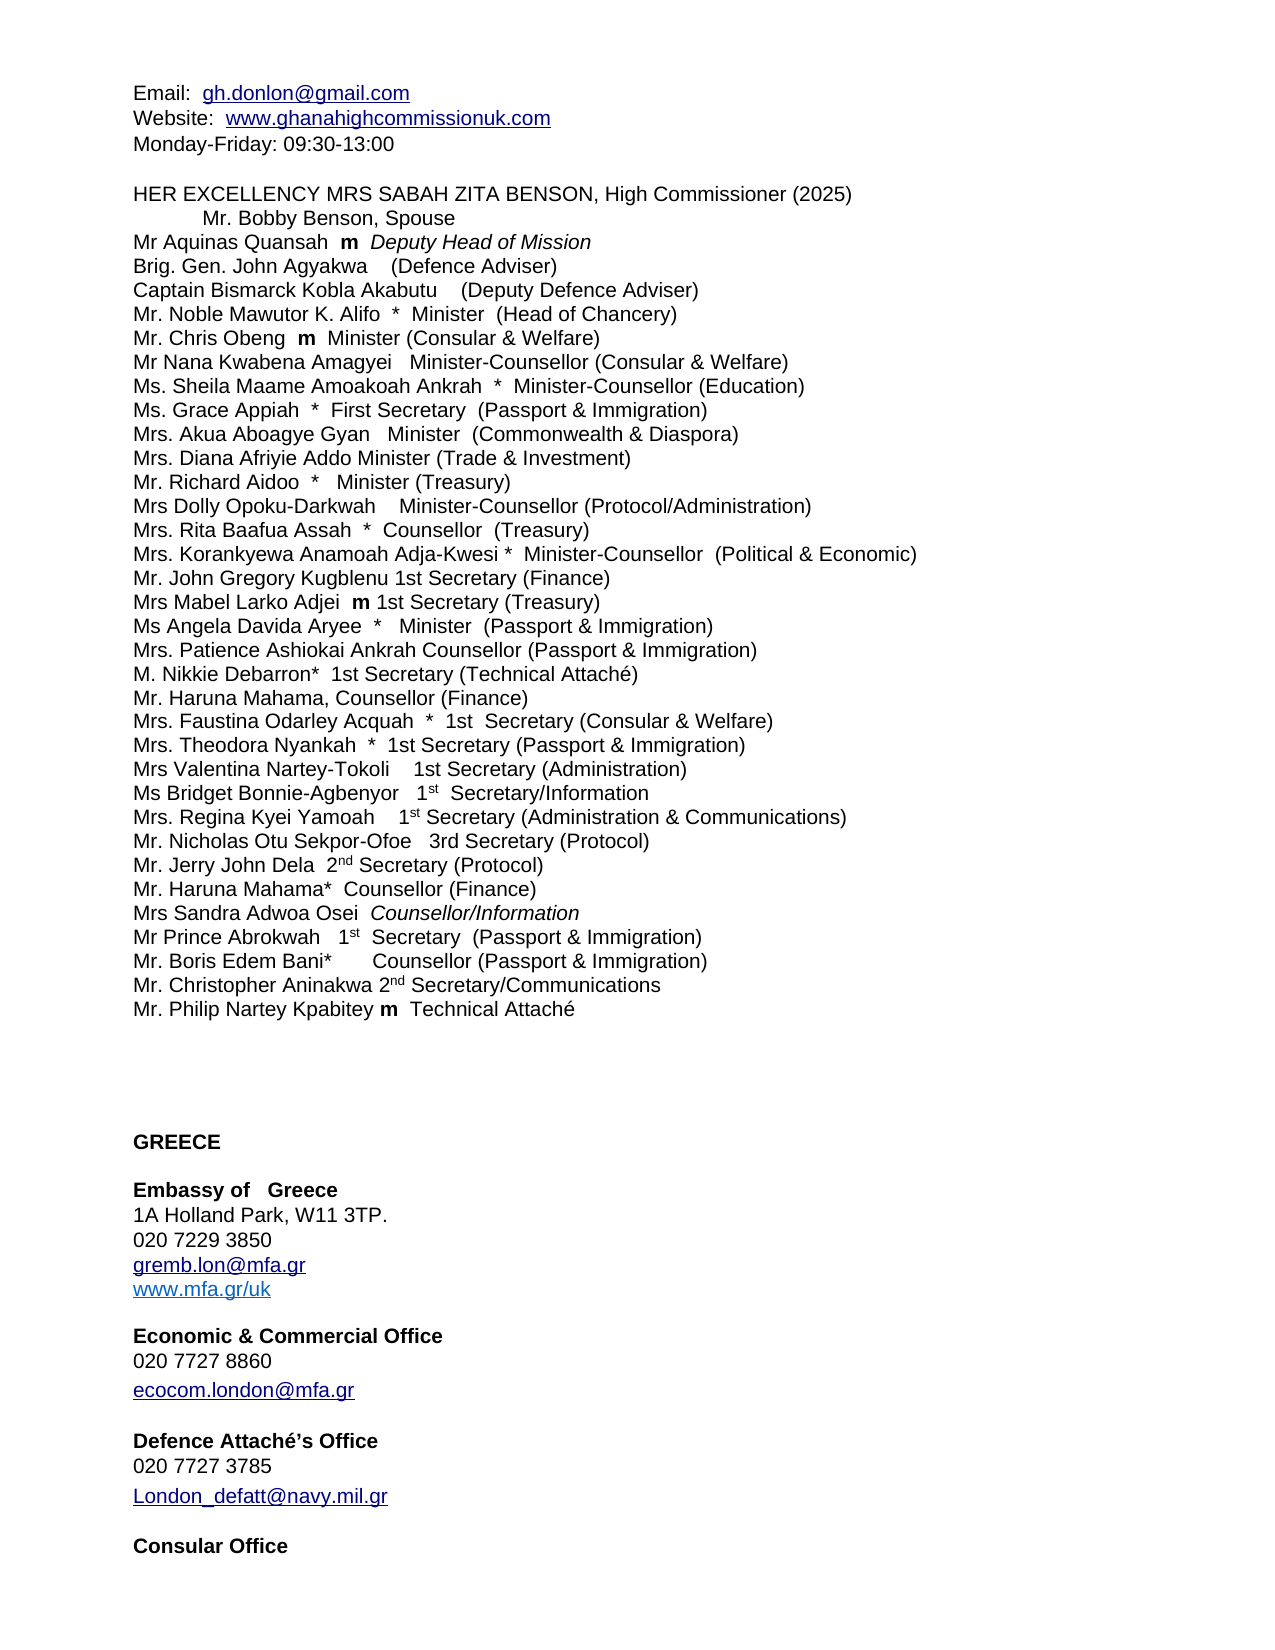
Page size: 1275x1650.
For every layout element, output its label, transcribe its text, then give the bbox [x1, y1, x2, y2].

text Consular Office [133, 1533, 1181, 1559]
text Mrs. Diana Afriyie Addo Minister (Trade & Investment) [133, 446, 1181, 470]
text M. Nikkie Debarron* 1st Secretary (Technical Attaché) [133, 661, 1181, 685]
text Mrs Mabel Larko Adjei m 1st Secretary (Treasury) [133, 589, 1181, 613]
text Mr. Richard Aidoo * Minister (Treasury) [133, 470, 1181, 494]
text Mrs. Korankyewa Anamoah Adja-Kwesi * Minister-Counsellor (Political & Economic) [133, 542, 1181, 566]
text Captain Bismarck Kobla Akabutu (Deputy Defence Adviser) [133, 278, 1181, 302]
text Defence Attaché’s Office [133, 1428, 1181, 1453]
text Mrs. Faustina Odarley Acquah * 1st Secretary (Consular & Welfare) [133, 709, 1181, 733]
text 020 7727 8860 [133, 1348, 1181, 1374]
text Mrs Sandra Adwoa Osei Counsellor/Information [133, 901, 1181, 925]
text Mr. Christopher Aninakwa 2nd Secretary/Communications [133, 973, 1181, 997]
text Mrs Valentina Nartey-Tokoli 1st Secretary (Administration) [133, 757, 1181, 781]
text ecocom.london@mfa.gr [133, 1374, 1181, 1404]
text www.mfa.gr/uk [133, 1276, 1181, 1300]
subtitle GREECE [133, 1130, 1181, 1154]
text Mr Prince Abrokwah 1st Secretary (Passport & Immigration) [133, 925, 1181, 949]
text Mr. Haruna Mahama* Counsellor (Finance) [133, 877, 1181, 901]
text Brig. Gen. John Agyakwa (Defence Adviser) [133, 254, 1181, 278]
text Email: gh.donlon@gmail.com [133, 81, 1181, 105]
text Mr. Philip Nartey Kpabitey m Technical Attaché [133, 997, 1181, 1021]
text Monday-Friday: 09:30-13:00 [133, 132, 1181, 156]
text Mr. Noble Mawutor K. Alifo * Minister (Head of Chancery) [133, 302, 1181, 326]
text 020 7727 3785 [133, 1453, 1181, 1479]
text gremb.lon@mfa.gr [133, 1252, 1181, 1276]
text 1A Holland Park, W11 3TP. [133, 1203, 1181, 1227]
text Mr. Chris Obeng m Minister (Consular & Welfare) [133, 326, 1181, 350]
text Mrs. Akua Aboagye Gyan Minister (Commonwealth & Diaspora) [133, 422, 1181, 446]
text Mr. John Gregory Kugblenu 1st Secretary (Finance) [133, 566, 1181, 589]
text Mrs. Regina Kyei Yamoah 1st Secretary (Administration & Communications) [133, 805, 1181, 829]
text Mrs. Theodora Nyankah * 1st Secretary (Passport & Immigration) [133, 733, 1181, 757]
text Mr. Boris Edem Bani* Counsellor (Passport & Immigration) [133, 949, 1181, 973]
text London_defatt@navy.mil.gr [133, 1479, 1181, 1509]
text Mrs. Rita Baafua Assah * Counsellor (Treasury) [133, 518, 1181, 542]
text Economic & Commercial Office [133, 1324, 1181, 1348]
text Mr. Nicholas Otu Sekpor-Ofoe 3rd Secretary (Protocol) [133, 829, 1181, 853]
text Ms. Sheila Maame Amoakoah Ankrah * Minister-Counsellor (Education) [133, 374, 1181, 398]
text Mr. Jerry John Dela 2nd Secretary (Protocol) [133, 853, 1181, 877]
text Embassy of Greece [133, 1178, 1181, 1203]
text Mr. Bobby Benson, Spouse [133, 206, 1181, 230]
text Ms. Grace Appiah * First Secretary (Passport & Immigration) [133, 398, 1181, 422]
text Website: www.ghanahighcommissionuk.com [133, 106, 1181, 130]
text Mrs Dolly Opoku-Darkwah Minister-Counsellor (Protocol/Administration) [133, 494, 1181, 518]
text Ms Bridget Bonnie-Agbenyor 1st Secretary/Information [133, 781, 1181, 805]
text Mr Aquinas Quansah m Deputy Head of Mission [133, 230, 1181, 254]
text Ms Angela Davida Aryee * Minister (Passport & Immigration) [133, 613, 1181, 637]
text Mrs. Patience Ashiokai Ankrah Counsellor (Passport & Immigration) [133, 637, 1181, 661]
text Mr. Haruna Mahama, Counsellor (Finance) [133, 685, 1181, 709]
text 020 7229 3850 [133, 1227, 1181, 1252]
text HER EXCELLENCY MRS SABAH ZITA BENSON, High Commissioner (2025) [133, 182, 1181, 206]
text Mr Nana Kwabena Amagyei Minister-Counsellor (Consular & Welfare) [133, 350, 1181, 374]
